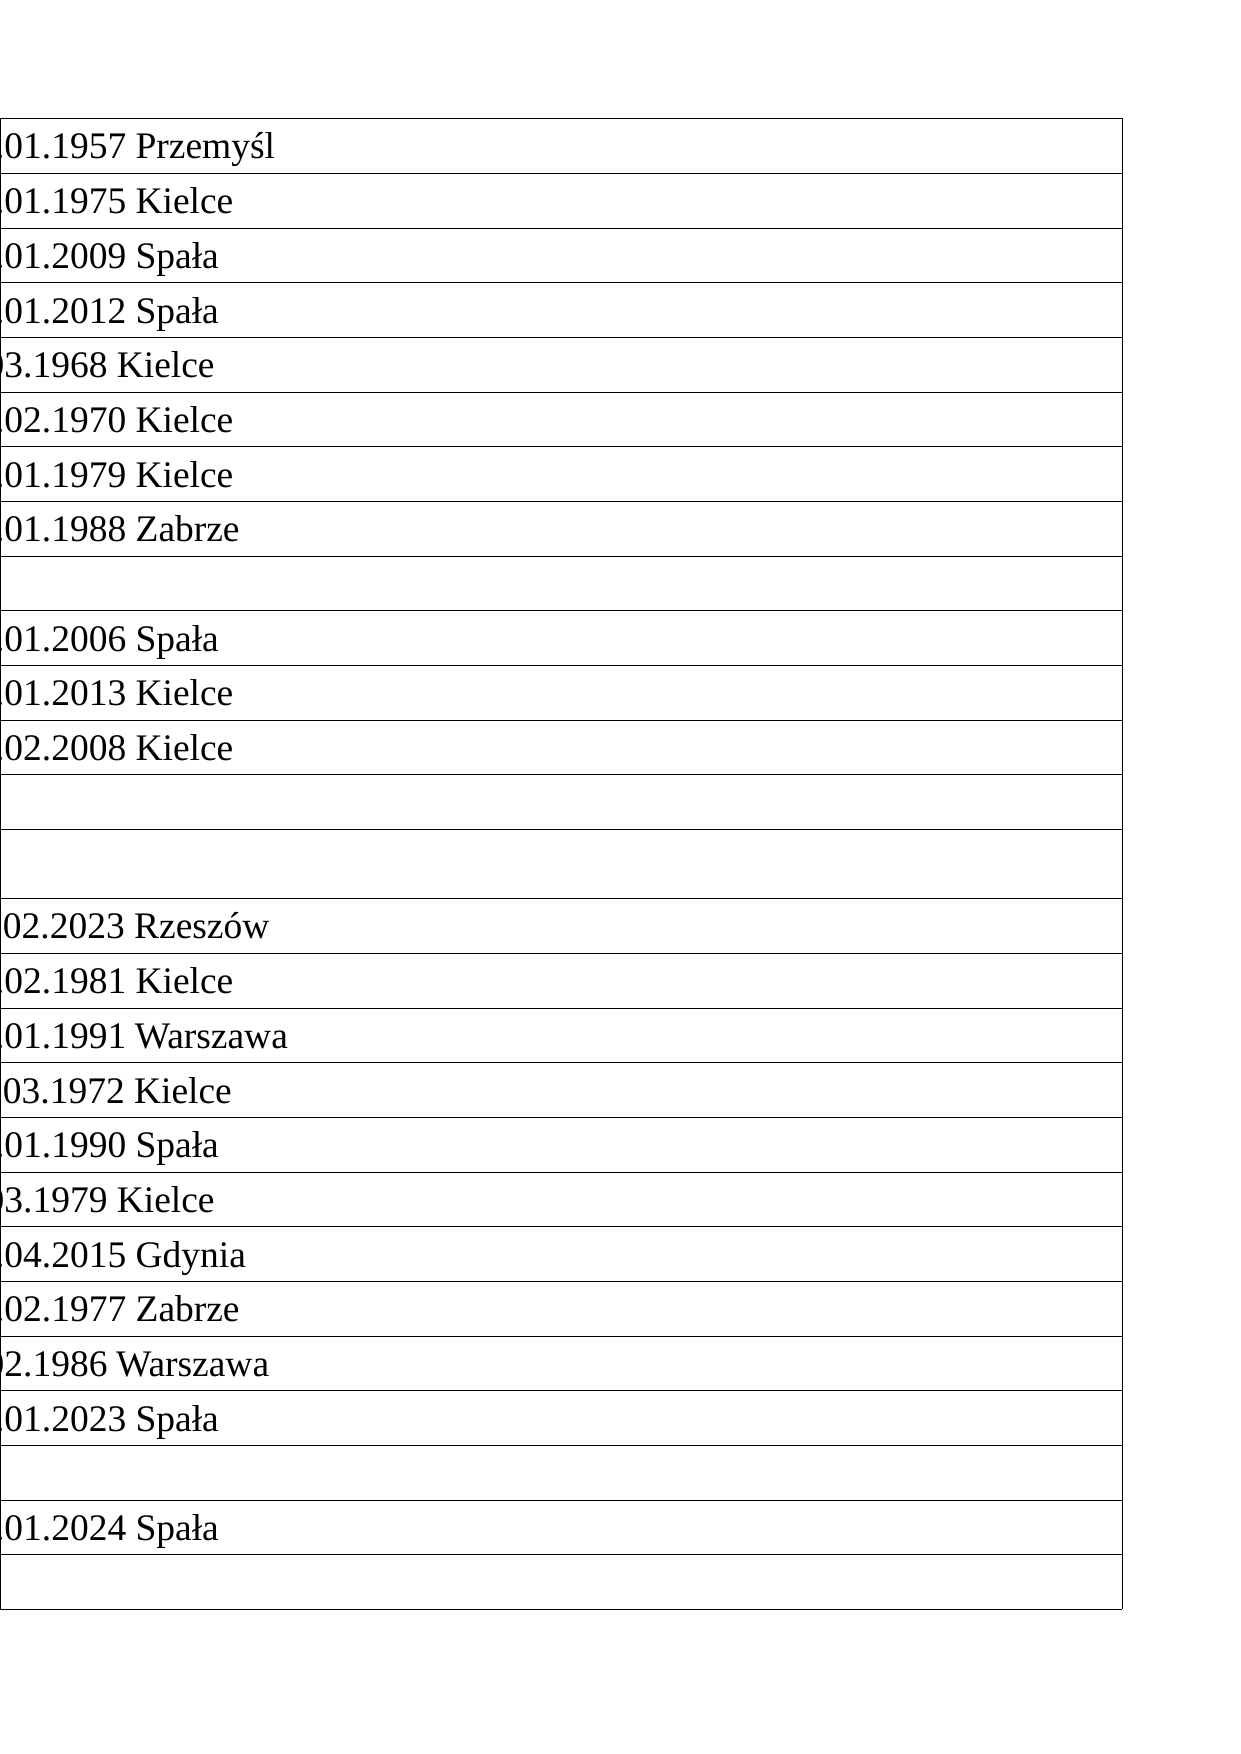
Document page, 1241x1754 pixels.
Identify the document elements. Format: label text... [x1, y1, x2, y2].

table_cell 11.02.2023 Rzeszów [1, 899, 1122, 953]
table_cell 15.02.1981 Kielce [1, 954, 1122, 1007]
table_cell 11.03.1972 Kielce [1, 1063, 1122, 1117]
table_cell 21.01.2024 Spała [1, 1501, 1122, 1554]
table_cell Najlepsi juniorzy (U20) [1, 830, 1122, 898]
table_cell 3.03.1979 Kielce [1, 1173, 1122, 1226]
table_cell 27.01.1990 Spała [1, 1118, 1122, 1172]
table_cell [1, 1446, 1122, 1500]
table_cell 27.01.2012 Spała [1, 283, 1122, 337]
table_cell 22.02.2008 Kielce [1, 721, 1122, 774]
table_cell 31.01.1988 Zabrze [1, 502, 1122, 556]
table_cell 28.01.2023 Spała [1, 1391, 1122, 1445]
table_cell 14.01.1979 Kielce [1, 447, 1122, 501]
table_cell [1, 775, 1122, 829]
table_cell 13.01.1957 Przemyśl [1, 119, 1122, 173]
table_cell 23.01.2009 Spała [1, 229, 1122, 282]
table_cell [1, 557, 1122, 610]
table_cell 27.02.1977 Zabrze [1, 1282, 1122, 1336]
table_cell 12.01.2013 Kielce [1, 666, 1122, 720]
table_cell 18.04.2015 Gdynia [1, 1227, 1122, 1281]
table_cell 9.02.1986 Warszawa [1, 1337, 1122, 1390]
table_cell 19.01.1991 Warszawa [1, 1009, 1122, 1062]
table_cell 19.01.1975 Kielce [1, 174, 1122, 227]
table_cell 15.02.1970 Kielce [1, 393, 1122, 446]
table_cell Najlepszy 18-latek [1, 1555, 1122, 1609]
table_cell 3.03.1968 Kielce [1, 338, 1122, 392]
table_cell 28.01.2006 Spała [1, 611, 1122, 665]
